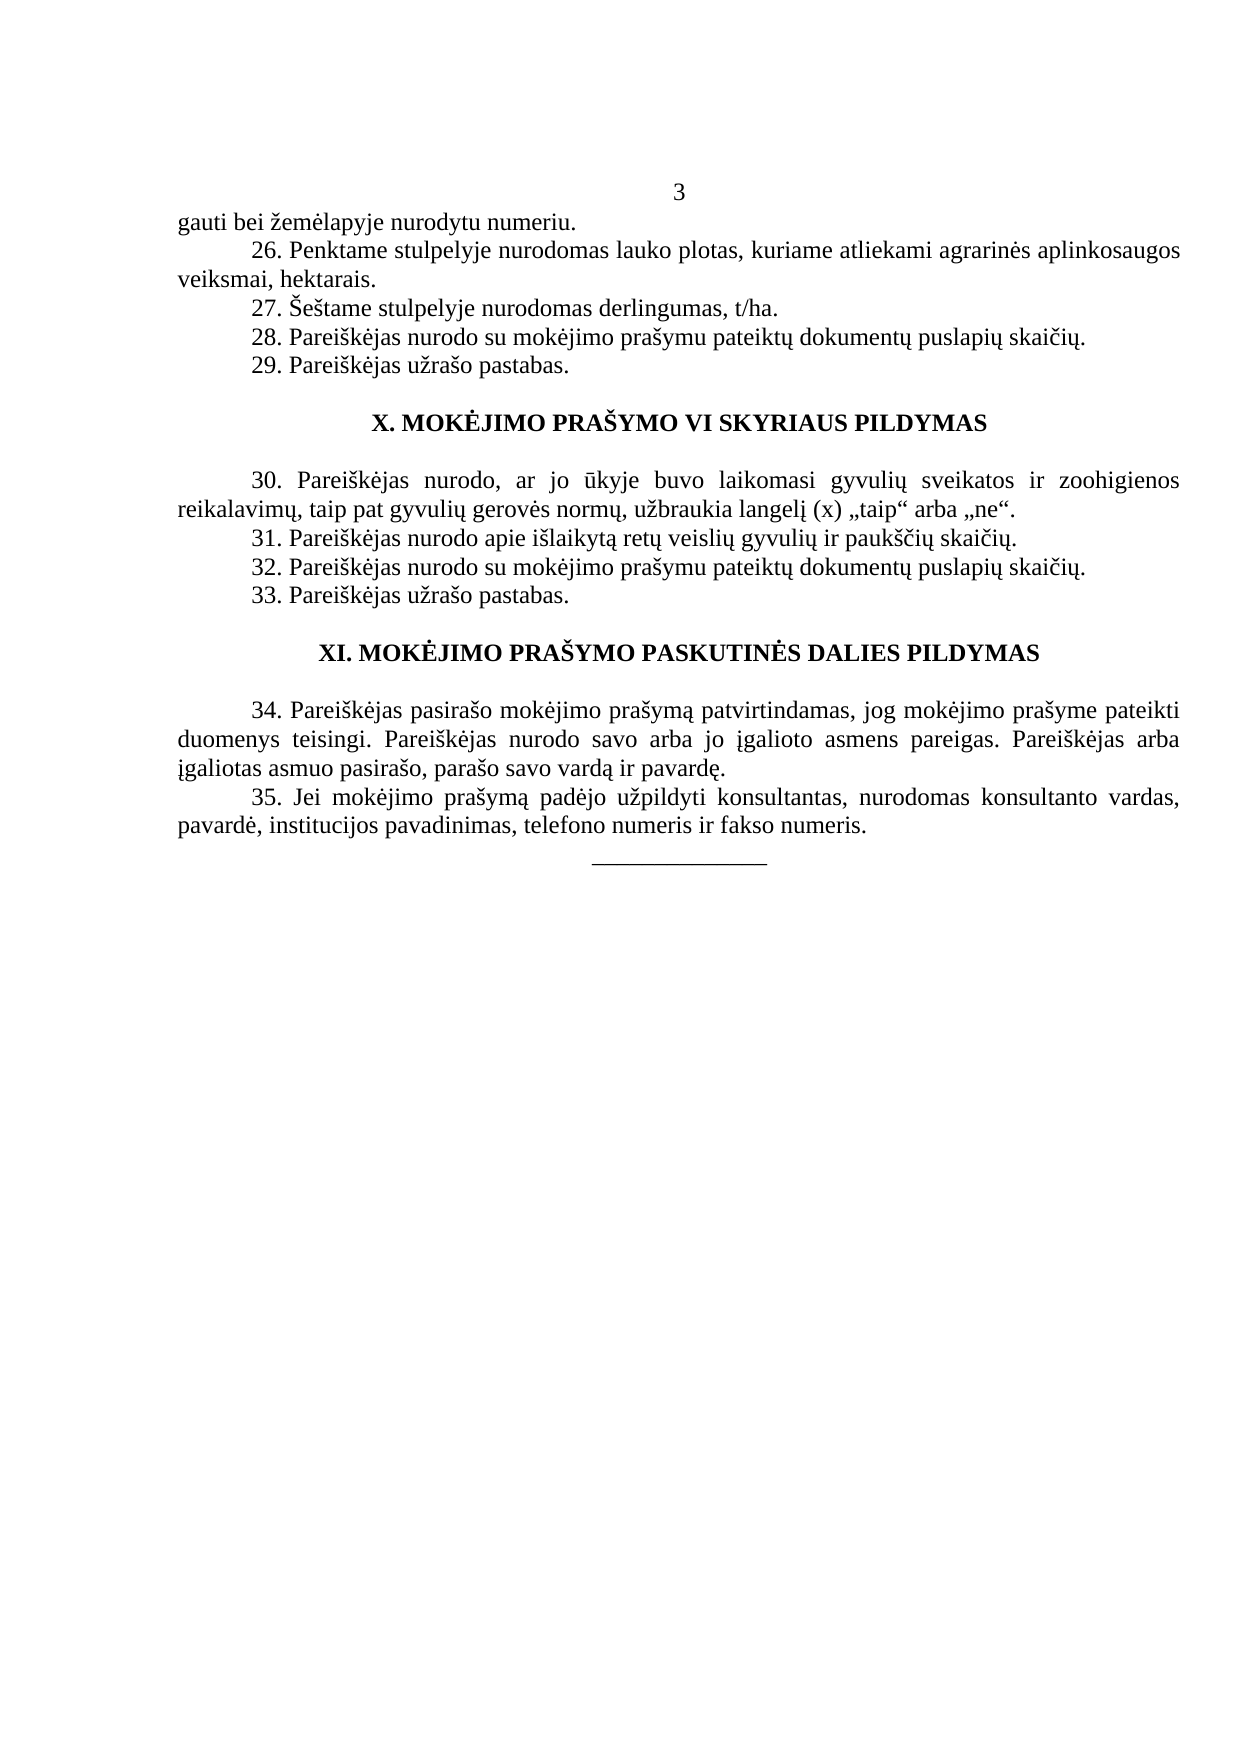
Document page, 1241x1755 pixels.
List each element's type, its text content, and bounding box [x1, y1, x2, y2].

text 29. Pareiškėjas užrašo pastabas. [177, 350, 1181, 379]
text ______________ [177, 839, 1181, 868]
text 34. Pareiškėjas pasirašo mokėjimo prašymą patvirtindamas, jog mokėjimo prašyme pateikti duomenys teisingi. Pareiškėjas nurodo savo arba jo įgalioto asmens pareigas. Pareiškėjas arba įgaliotas asmuo pasirašo, parašo savo vardą ir pavardę. [177, 695, 1181, 782]
text 26. Penktame stulpelyje nurodomas lauko plotas, kuriame atliekami agrarinės aplinkosaugos veiksmai, hektarais. [177, 235, 1181, 293]
text 30. Pareiškėjas nurodo, ar jo ūkyje buvo laikomasi gyvulių sveikatos ir zoohigienos reikalavimų, taip pat gyvulių gerovės normų, užbraukia langelį (x) „taip“ arba „ne“. [177, 465, 1181, 523]
text X. MOKĖJIMO PRAŠYMO VI SKYRIAUS PILDYMAS [177, 408, 1181, 437]
text 35. Jei mokėjimo prašymą padėjo užpildyti konsultantas, nurodomas konsultanto vardas, pavardė, institucijos pavadinimas, telefono numeris ir fakso numeris. [177, 782, 1181, 839]
text 28. Pareiškėjas nurodo su mokėjimo prašymu pateiktų dokumentų puslapių skaičių. [177, 322, 1181, 350]
text gauti bei žemėlapyje nurodytu numeriu. [177, 207, 1181, 235]
text 33. Pareiškėjas užrašo pastabas. [177, 580, 1181, 609]
text 32. Pareiškėjas nurodo su mokėjimo prašymu pateiktų dokumentų puslapių skaičių. [177, 552, 1181, 580]
text 27. Šeštame stulpelyje nurodomas derlingumas, t/ha. [177, 293, 1181, 322]
text 31. Pareiškėjas nurodo apie išlaikytą retų veislių gyvulių ir paukščių skaičių. [177, 523, 1181, 552]
text XI. MOKĖJIMO PRAŠYMO PASKUTINĖS DALIES PILDYMAS [177, 638, 1181, 667]
